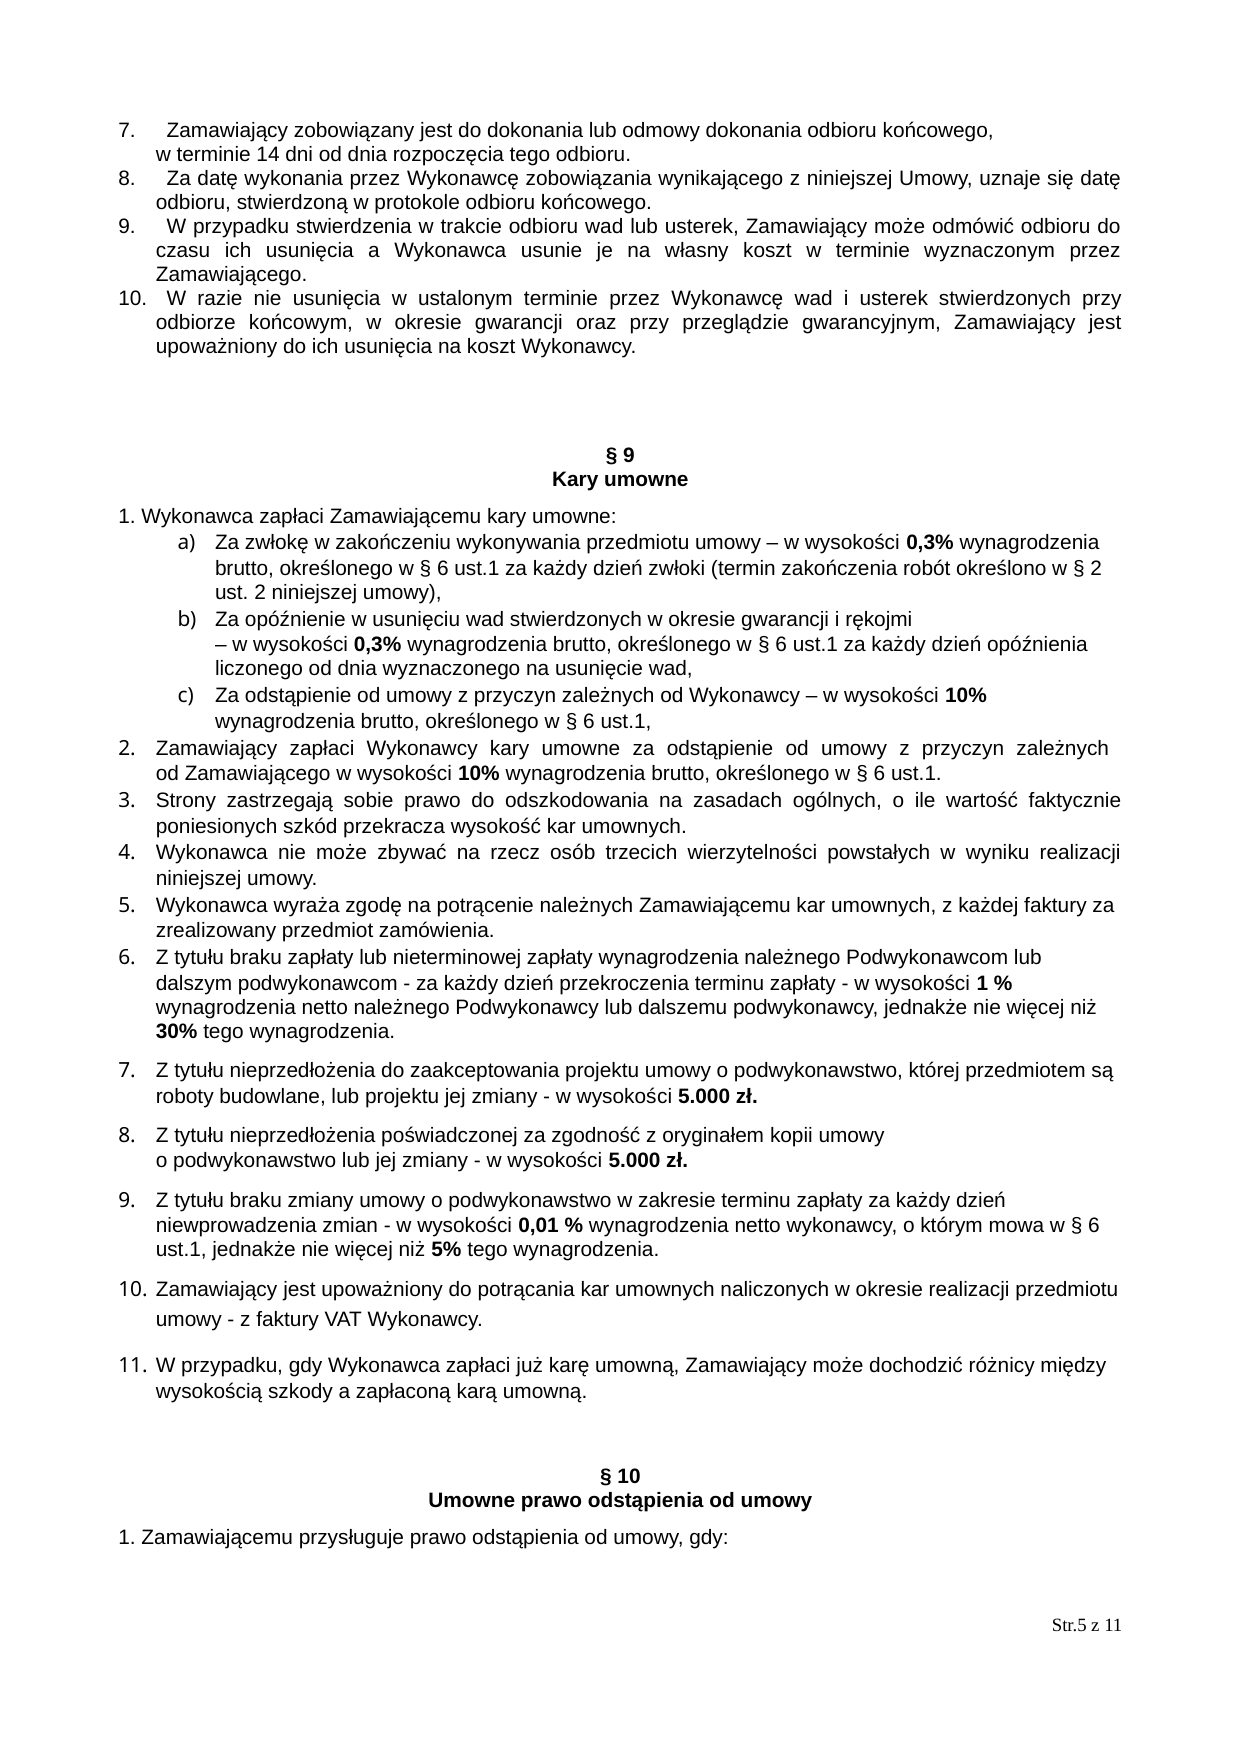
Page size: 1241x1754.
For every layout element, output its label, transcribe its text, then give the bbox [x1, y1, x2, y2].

list Wykonawca nie może zbywać na rzecz osób trzecich wierzytelności powstałych w wyniku realizacji niniejszej umowy. [118, 837, 1122, 890]
list Zamawiający jest upoważniony do potrącania kar umownych naliczonych w okresie realizacji przedmiotu umowy - z faktury VAT Wykonawcy. [118, 1274, 1122, 1331]
list Strony zastrzegają sobie prawo do odszkodowania na zasadach ogólnych, o ile wartość faktycznie poniesionych szkód przekracza wysokość kar umownych. [118, 785, 1122, 837]
list Z tytułu braku zapłaty lub nieterminowej zapłaty wynagrodzenia należnego Podwykonawcom lub dalszym podwykonawcom - za każdy dzień przekroczenia terminu zapłaty - w wysokości 1 % wynagrodzenia netto należnego Podwykonawcy lub dalszemu podwykonawcy, jednakże nie więcej niż 30% tego wynagrodzenia. [118, 942, 1122, 1042]
list Za odstąpienie od umowy z przyczyn zależnych od Wykonawcy – w wysokości 10% wynagrodzenia brutto, określonego w § 6 ust.1, [177, 680, 1122, 733]
text 1. Zamawiającemu przysługuje prawo odstąpienia od umowy, gdy: [118, 1524, 1122, 1548]
list Wykonawca wyraża zgodę na potrącenie należnych Zamawiającemu kar umownych, z każdej faktury za zrealizowany przedmiot zamówienia. [118, 890, 1122, 942]
text 1. Wykonawca zapłaci Zamawiającemu kary umowne: [118, 503, 1122, 527]
list Z tytułu nieprzedłożenia do zaakceptowania projektu umowy o podwykonawstwo, której przedmiotem są roboty budowlane, lub projektu jej zmiany - w wysokości 5.000 zł. [118, 1055, 1122, 1107]
list Zamawiający zobowiązany jest do dokonania lub odmowy dokonania odbioru końcowego, w terminie 14 dni od dnia rozpoczęcia tego odbioru. [118, 118, 1122, 166]
list W przypadku, gdy Wykonawca zapłaci już karę umowną, Zamawiający może dochodzić różnicy między wysokością szkody a zapłaconą karą umowną. [118, 1350, 1122, 1403]
list Za datę wykonania przez Wykonawcę zobowiązania wynikającego z niniejszej Umowy, uznaje się datę odbioru, stwierdzoną w protokole odbioru końcowego. [118, 166, 1122, 214]
list Z tytułu nieprzedłożenia poświadczonej za zgodność z oryginałem kopii umowy o podwykonawstwo lub jej zmiany - w wysokości 5.000 zł. [118, 1120, 1122, 1172]
list Za opóźnienie w usunięciu wad stwierdzonych w okresie gwarancji i rękojmi – w wysokości 0,3% wynagrodzenia brutto, określonego w § 6 ust.1 za każdy dzień opóźnienia liczonego od dnia wyznaczonego na usunięcie wad, [177, 604, 1122, 680]
text § 10 Umowne prawo odstąpienia od umowy [118, 1464, 1122, 1512]
text § 9 Kary umowne [118, 443, 1122, 491]
list Za zwłokę w zakończeniu wykonywania przedmiotu umowy – w wysokości 0,3% wynagrodzenia brutto, określonego w § 6 ust.1 za każdy dzień zwłoki (termin zakończenia robót określono w § 2 ust. 2 niniejszej umowy), [177, 527, 1122, 604]
list W przypadku stwierdzenia w trakcie odbioru wad lub usterek, Zamawiający może odmówić odbioru do czasu ich usunięcia a Wykonawca usunie je na własny koszt w terminie wyznaczonym przez Zamawiającego. [118, 214, 1122, 286]
list Z tytułu braku zmiany umowy o podwykonawstwo w zakresie terminu zapłaty za każdy dzień niewprowadzenia zmian - w wysokości 0,01 % wynagrodzenia netto wykonawcy, o którym mowa w § 6 ust.1, jednakże nie więcej niż 5% tego wynagrodzenia. [118, 1185, 1122, 1261]
list Zamawiający zapłaci Wykonawcy kary umowne za odstąpienie od umowy z przyczyn zależnych od Zamawiającego w wysokości 10% wynagrodzenia brutto, określonego w § 6 ust.1. [118, 733, 1122, 785]
list W razie nie usunięcia w ustalonym terminie przez Wykonawcę wad i usterek stwierdzonych przy odbiorze końcowym, w okresie gwarancji oraz przy przeglądzie gwarancyjnym, Zamawiający jest upoważniony do ich usunięcia na koszt Wykonawcy. [118, 286, 1122, 358]
